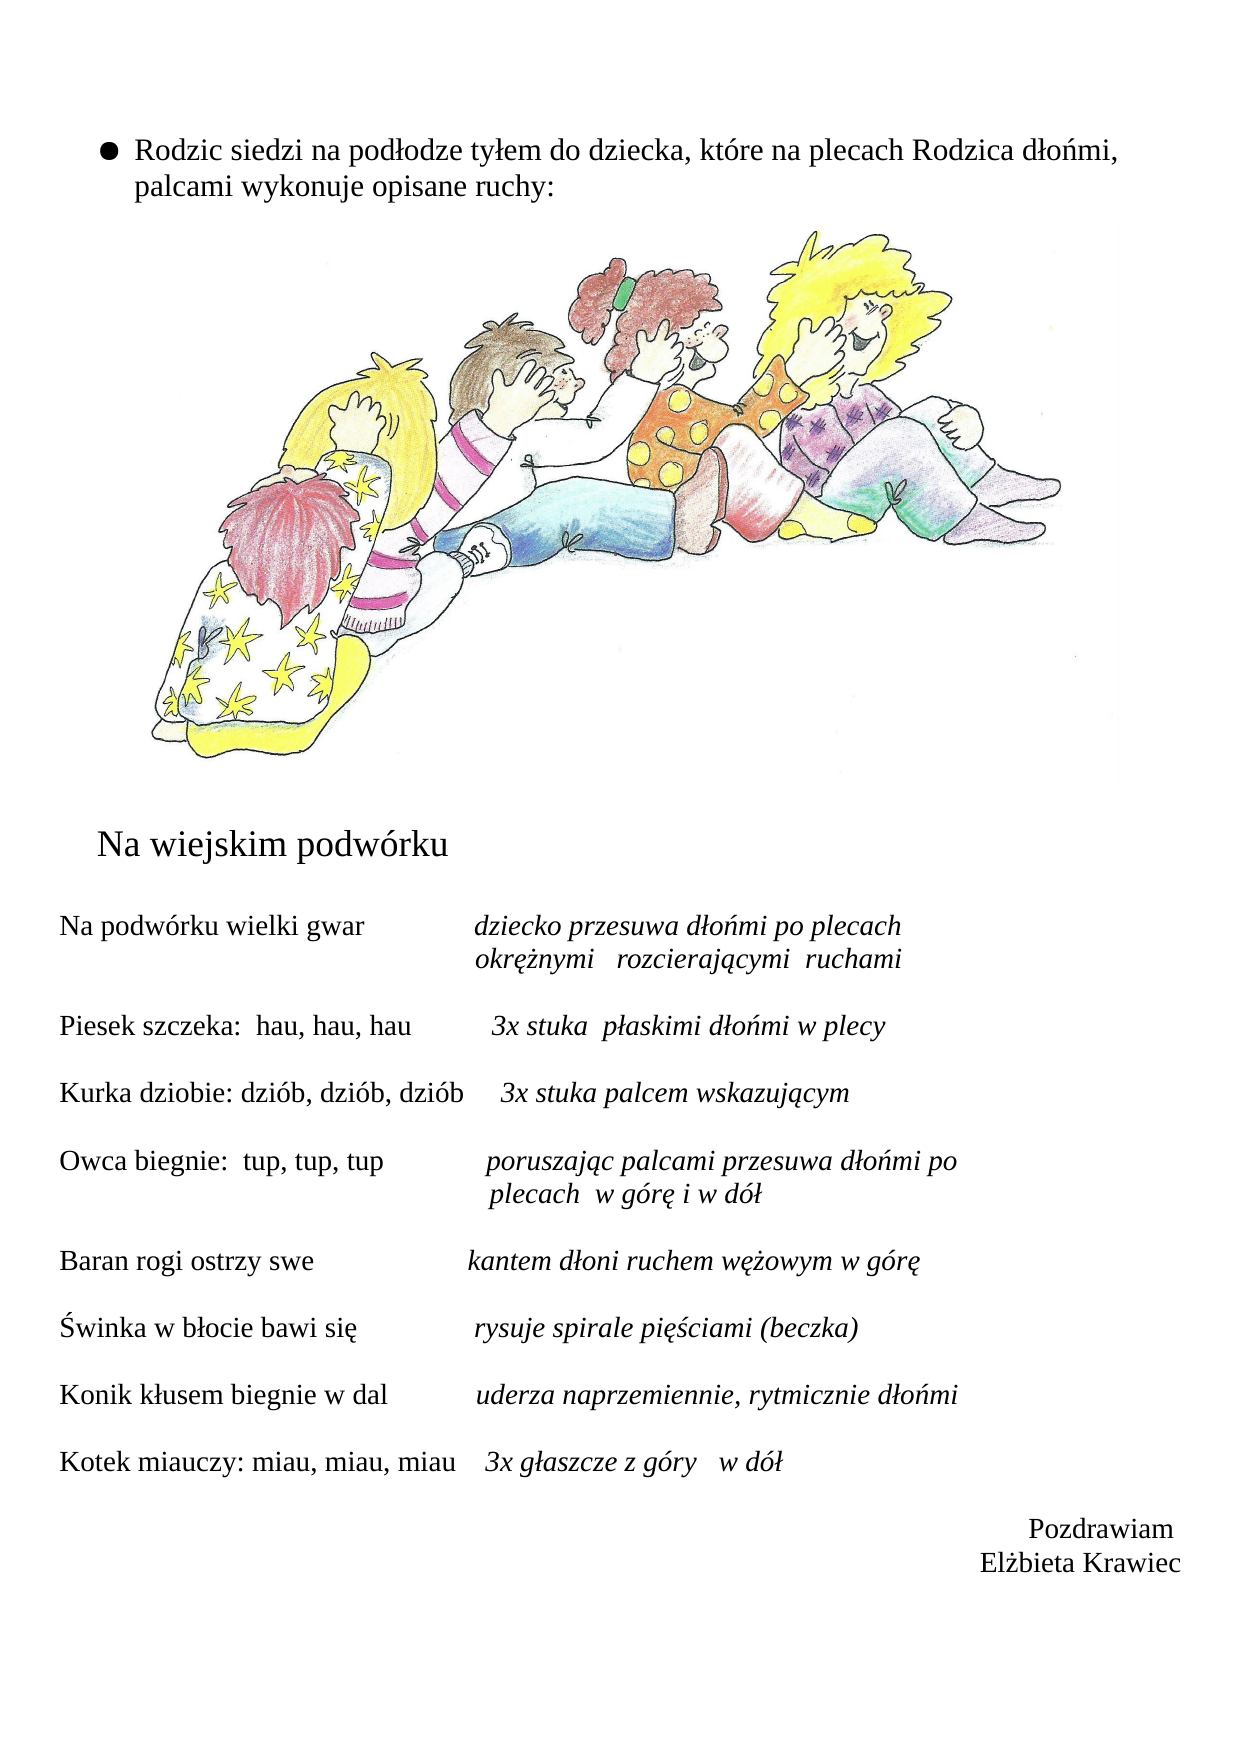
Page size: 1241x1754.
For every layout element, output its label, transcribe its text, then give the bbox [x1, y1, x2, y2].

text plecach w górę i w dół [59, 1176, 1181, 1210]
text Piesek szczeka: hau, hau, hau 3x stuka płaskimi dłońmi w plecy [59, 1008, 1181, 1042]
text Owca biegnie: tup, tup, tup poruszając palcami przesuwa dłońmi po [59, 1143, 1181, 1176]
text okrężnymi rozcierającymi ruchami [59, 941, 1181, 975]
text Kurka dziobie: dziób, dziób, dziób 3x stuka palcem wskazującym [59, 1076, 1181, 1109]
text Elżbieta Krawiec [59, 1545, 1181, 1579]
text Na wiejskim podwórku [59, 822, 1181, 865]
picture [106, 221, 1119, 786]
text Konik kłusem biegnie w dal uderza naprzemiennie, rytmicznie dłońmi [59, 1377, 1181, 1411]
list Rodzic siedzi na podłodze tyłem do dziecka, które na plecach Rodzica dłońmi, palcami wykonuje opisane ruchy: [97, 131, 1181, 203]
text Na podwórku wielki gwar dziecko przesuwa dłońmi po plecach [59, 908, 1181, 941]
text Baran rogi ostrzy swe kantem dłoni ruchem wężowym w górę [59, 1243, 1181, 1277]
text Kotek miauczy: miau, miau, miau 3x głaszcze z góry w dół [59, 1444, 1181, 1478]
text Pozdrawiam [59, 1512, 1181, 1545]
text Świnka w błocie bawi się rysuje spirale pięściami (beczka) [59, 1310, 1181, 1344]
